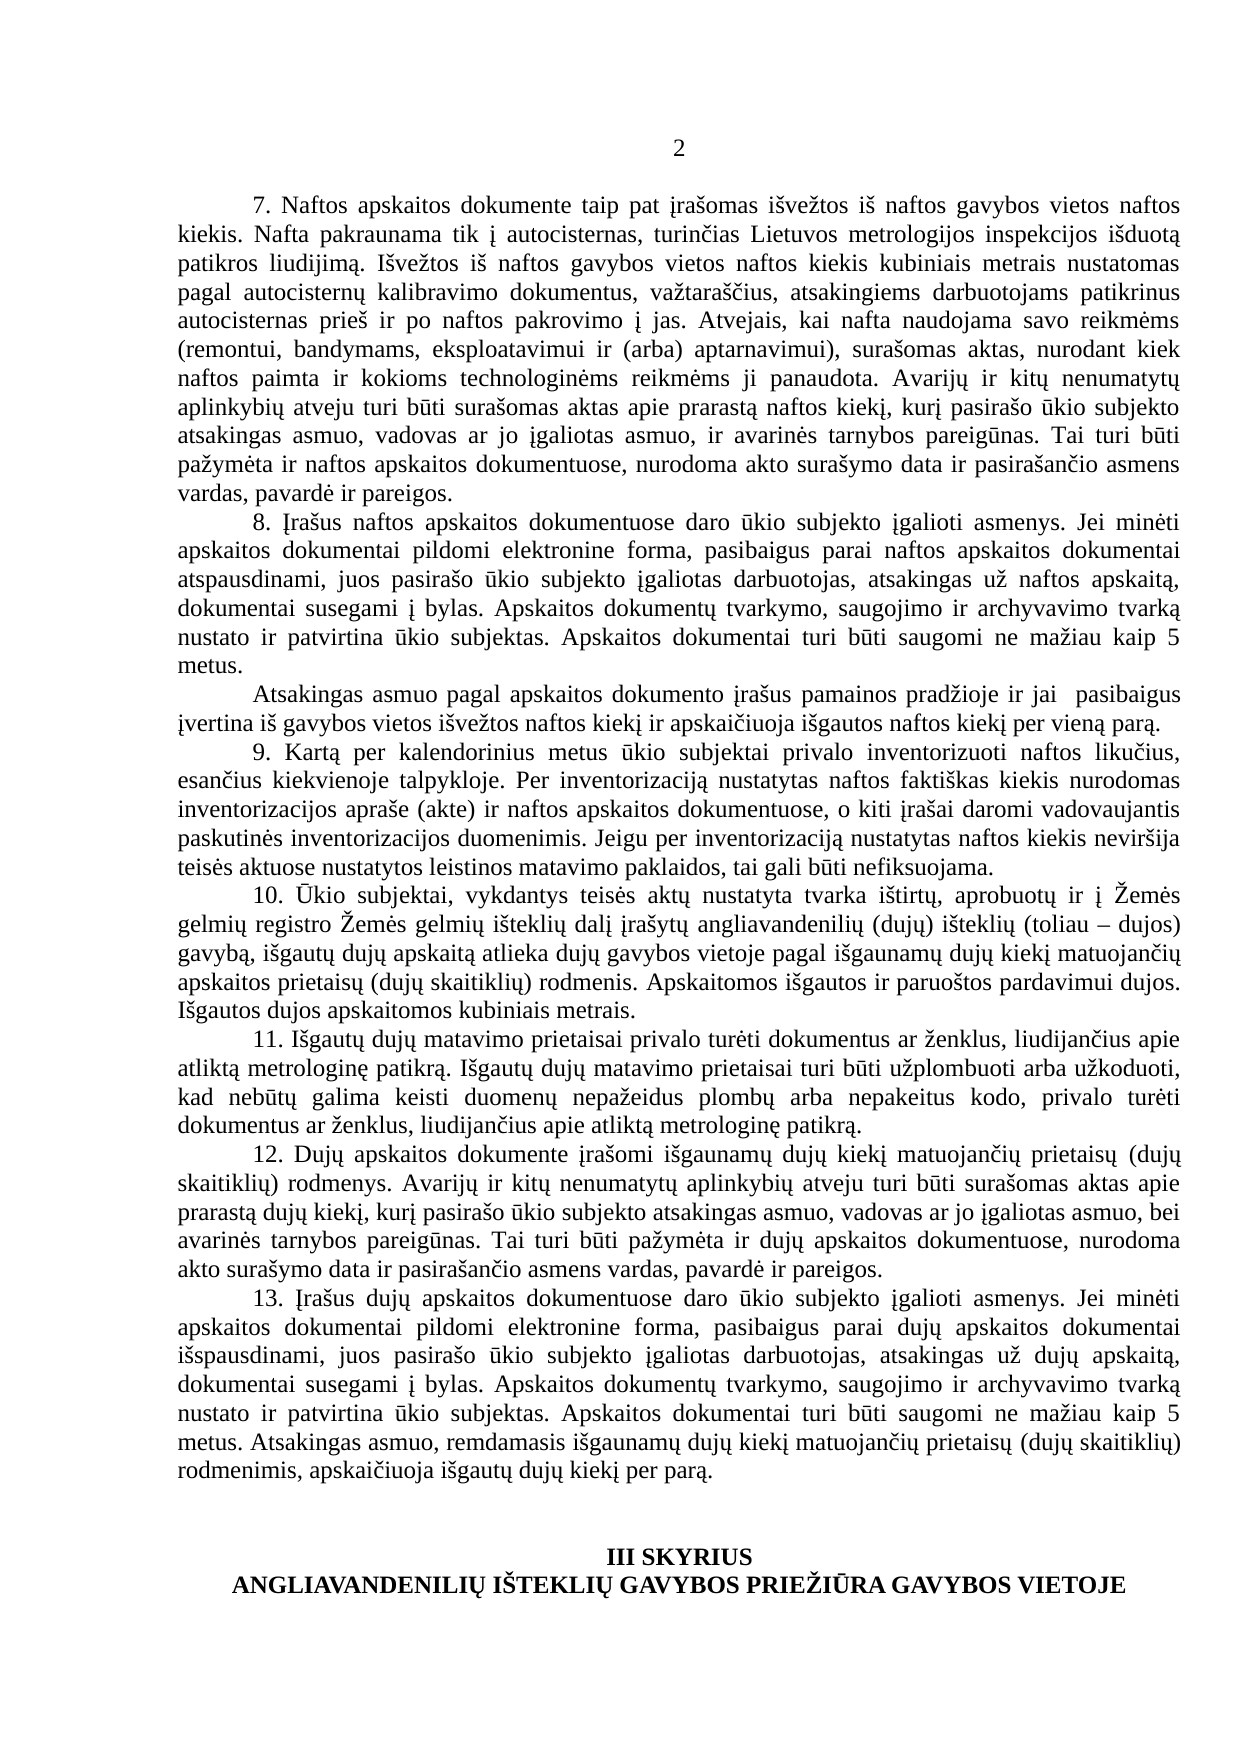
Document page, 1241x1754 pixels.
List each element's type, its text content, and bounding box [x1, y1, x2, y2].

text 8. Įrašus naftos apskaitos dokumentuose daro ūkio subjekto įgalioti asmenys. Jei minėti apskaitos dokumentai pildomi elektronine forma, pasibaigus parai naftos apskaitos dokumentai atspausdinami, juos pasirašo ūkio subjekto įgaliotas darbuotojas, atsakingas už naftos apskaitą, dokumentai susegami į bylas. Apskaitos dokumentų tvarkymo, saugojimo ir archyvavimo tvarką nustato ir patvirtina ūkio subjektas. Apskaitos dokumentai turi būti saugomi ne mažiau kaip 5 metus. [177, 507, 1181, 679]
text 9. Kartą per kalendorinius metus ūkio subjektai privalo inventorizuoti naftos likučius, esančius kiekvienoje talpykloje. Per inventorizaciją nustatytas naftos faktiškas kiekis nurodomas inventorizacijos apraše (akte) ir naftos apskaitos dokumentuose, o kiti įrašai daromi vadovaujantis paskutinės inventorizacijos duomenimis. Jeigu per inventorizaciją nustatytas naftos kiekis neviršija teisės aktuose nustatytos leistinos matavimo paklaidos, tai gali būti nefiksuojama. [177, 737, 1181, 880]
text ANGLIAVANDENILIŲ IŠTEKLIŲ GAVYBOS PRIEŽIŪRA GAVYBOS VIETOJE [177, 1570, 1181, 1599]
text Atsakingas asmuo pagal apskaitos dokumento įrašus pamainos pradžioje ir jai pasibaigus įvertina iš gavybos vietos išvežtos naftos kiekį ir apskaičiuoja išgautos naftos kiekį per vieną parą. [177, 679, 1181, 737]
text 7. Naftos apskaitos dokumente taip pat įrašomas išvežtos iš naftos gavybos vietos naftos kiekis. Nafta pakraunama tik į autocisternas, turinčias Lietuvos metrologijos inspekcijos išduotą patikros liudijimą. Išvežtos iš naftos gavybos vietos naftos kiekis kubiniais metrais nustatomas pagal autocisternų kalibravimo dokumentus, važtaraščius, atsakingiems darbuotojams patikrinus autocisternas prieš ir po naftos pakrovimo į jas. Atvejais, kai nafta naudojama savo reikmėms (remontui, bandymams, eksploatavimui ir (arba) aptarnavimui), surašomas aktas, nurodant kiek naftos paimta ir kokioms technologinėms reikmėms ji panaudota. Avarijų ir kitų nenumatytų aplinkybių atveju turi būti surašomas aktas apie prarastą naftos kiekį, kurį pasirašo ūkio subjekto atsakingas asmuo, vadovas ar jo įgaliotas asmuo, ir avarinės tarnybos pareigūnas. Tai turi būti pažymėta ir naftos apskaitos dokumentuose, nurodoma akto surašymo data ir pasirašančio asmens vardas, pavardė ir pareigos. [177, 190, 1181, 507]
text 13. Įrašus dujų apskaitos dokumentuose daro ūkio subjekto įgalioti asmenys. Jei minėti apskaitos dokumentai pildomi elektronine forma, pasibaigus parai dujų apskaitos dokumentai išspausdinami, juos pasirašo ūkio subjekto įgaliotas darbuotojas, atsakingas už dujų apskaitą, dokumentai susegami į bylas. Apskaitos dokumentų tvarkymo, saugojimo ir archyvavimo tvarką nustato ir patvirtina ūkio subjektas. Apskaitos dokumentai turi būti saugomi ne mažiau kaip 5 metus. Atsakingas asmuo, remdamasis išgaunamų dujų kiekį matuojančių prietaisų (dujų skaitiklių) rodmenimis, apskaičiuoja išgautų dujų kiekį per parą. [177, 1283, 1181, 1484]
text 12. Dujų apskaitos dokumente įrašomi išgaunamų dujų kiekį matuojančių prietaisų (dujų skaitiklių) rodmenys. Avarijų ir kitų nenumatytų aplinkybių atveju turi būti surašomas aktas apie prarastą dujų kiekį, kurį pasirašo ūkio subjekto atsakingas asmuo, vadovas ar jo įgaliotas asmuo, bei avarinės tarnybos pareigūnas. Tai turi būti pažymėta ir dujų apskaitos dokumentuose, nurodoma akto surašymo data ir pasirašančio asmens vardas, pavardė ir pareigos. [177, 1139, 1181, 1283]
text 10. Ūkio subjektai, vykdantys teisės aktų nustatyta tvarka ištirtų, aprobuotų ir į Žemės gelmių registro Žemės gelmių išteklių dalį įrašytų angliavandenilių (dujų) išteklių (toliau – dujos) gavybą, išgautų dujų apskaitą atlieka dujų gavybos vietoje pagal išgaunamų dujų kiekį matuojančių apskaitos prietaisų (dujų skaitiklių) rodmenis. Apskaitomos išgautos ir paruoštos pardavimui dujos. Išgautos dujos apskaitomos kubiniais metrais. [177, 880, 1181, 1024]
text 11. Išgautų dujų matavimo prietaisai privalo turėti dokumentus ar ženklus, liudijančius apie atliktą metrologinę patikrą. Išgautų dujų matavimo prietaisai turi būti užplombuoti arba užkoduoti, kad nebūtų galima keisti duomenų nepažeidus plombų arba nepakeitus kodo, privalo turėti dokumentus ar ženklus, liudijančius apie atliktą metrologinę patikrą. [177, 1024, 1181, 1139]
text III SKYRIUS [177, 1542, 1181, 1570]
